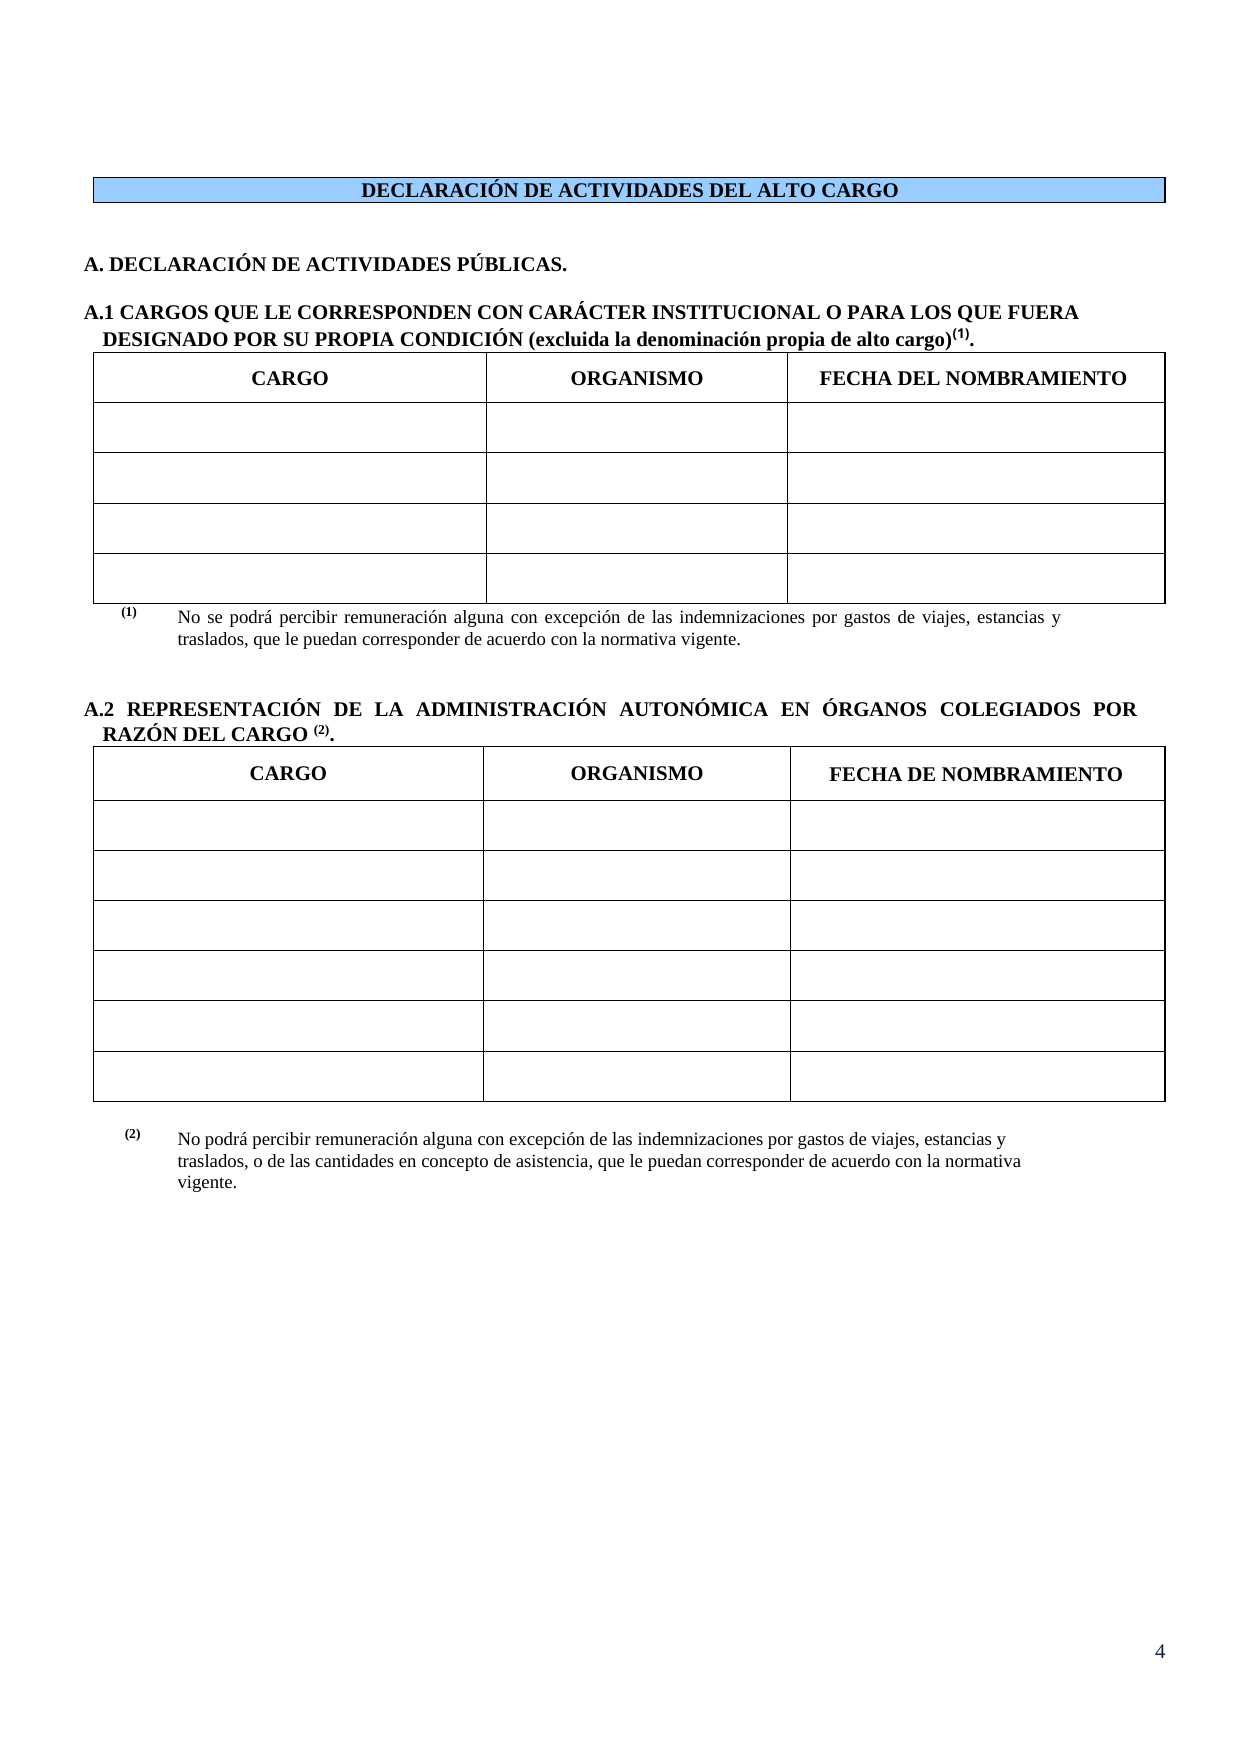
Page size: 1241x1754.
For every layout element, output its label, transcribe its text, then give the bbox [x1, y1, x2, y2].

text (2) No podrá percibir remuneración alguna con excepción de las indemnizaciones por gastos de viajes, estancias y traslados, o de las cantidades en concepto de asistencia, que le puedan corresponder de acuerdo con la normativa vigente. [121, 1126, 1063, 1193]
table_cell [791, 1052, 1164, 1101]
table_cell [487, 403, 787, 452]
table_cell [484, 1001, 790, 1051]
table_cell [94, 403, 486, 452]
table_header CARGO [94, 353, 486, 402]
table_cell [94, 801, 483, 850]
table_cell [487, 453, 787, 502]
table_cell [484, 1052, 790, 1101]
table_header CARGO [94, 747, 483, 800]
table_cell [788, 453, 1164, 502]
table_cell [788, 504, 1164, 552]
table_cell [94, 901, 483, 950]
table_cell [791, 801, 1164, 850]
table_cell [94, 1001, 483, 1051]
table_cell [487, 554, 787, 603]
table_header FECHA DEL NOMBRAMIENTO [788, 353, 1164, 402]
table_cell [484, 901, 790, 950]
table_cell [94, 453, 486, 502]
text (1) No se podrá percibir remuneración alguna con excepción de las indemnizaciones por gastos de viajes, estancias y traslados, que le puedan corresponder de acuerdo con la normativa vigente. [121, 604, 1063, 649]
table_cell [94, 851, 483, 900]
table_header ORGANISMO [487, 353, 787, 402]
table_header ORGANISMO [484, 747, 790, 800]
table_cell [484, 951, 790, 1000]
table_cell [788, 554, 1164, 603]
text A. DECLARACIÓN DE ACTIVIDADES PÚBLICAS. [83, 251, 1063, 276]
table_cell [484, 801, 790, 850]
table_cell [791, 851, 1164, 900]
table_cell [788, 403, 1164, 452]
table_cell [94, 554, 486, 603]
table_cell [487, 504, 787, 552]
table_header FECHA DE NOMBRAMIENTO [791, 747, 1164, 800]
table_cell [791, 901, 1164, 950]
table_cell [791, 951, 1164, 1000]
table_cell [791, 1001, 1164, 1051]
text A.2 REPRESENTACIÓN DE LA ADMINISTRACIÓN AUTONÓMICA EN ÓRGANOS COLEGIADOS POR RAZÓN DEL CARGO (2). [83, 697, 1138, 746]
table_cell [94, 504, 486, 552]
table_cell [484, 851, 790, 900]
table_cell [94, 1052, 483, 1101]
text A.1 CARGOS QUE LE CORRESPONDEN CON CARÁCTER INSTITUCIONAL O PARA LOS QUE FUERA DESIGNADO POR SU PROPIA CONDICIÓN (excluida la denominación propia de alto cargo)(1). [83, 299, 1138, 352]
table_cell [94, 951, 483, 1000]
